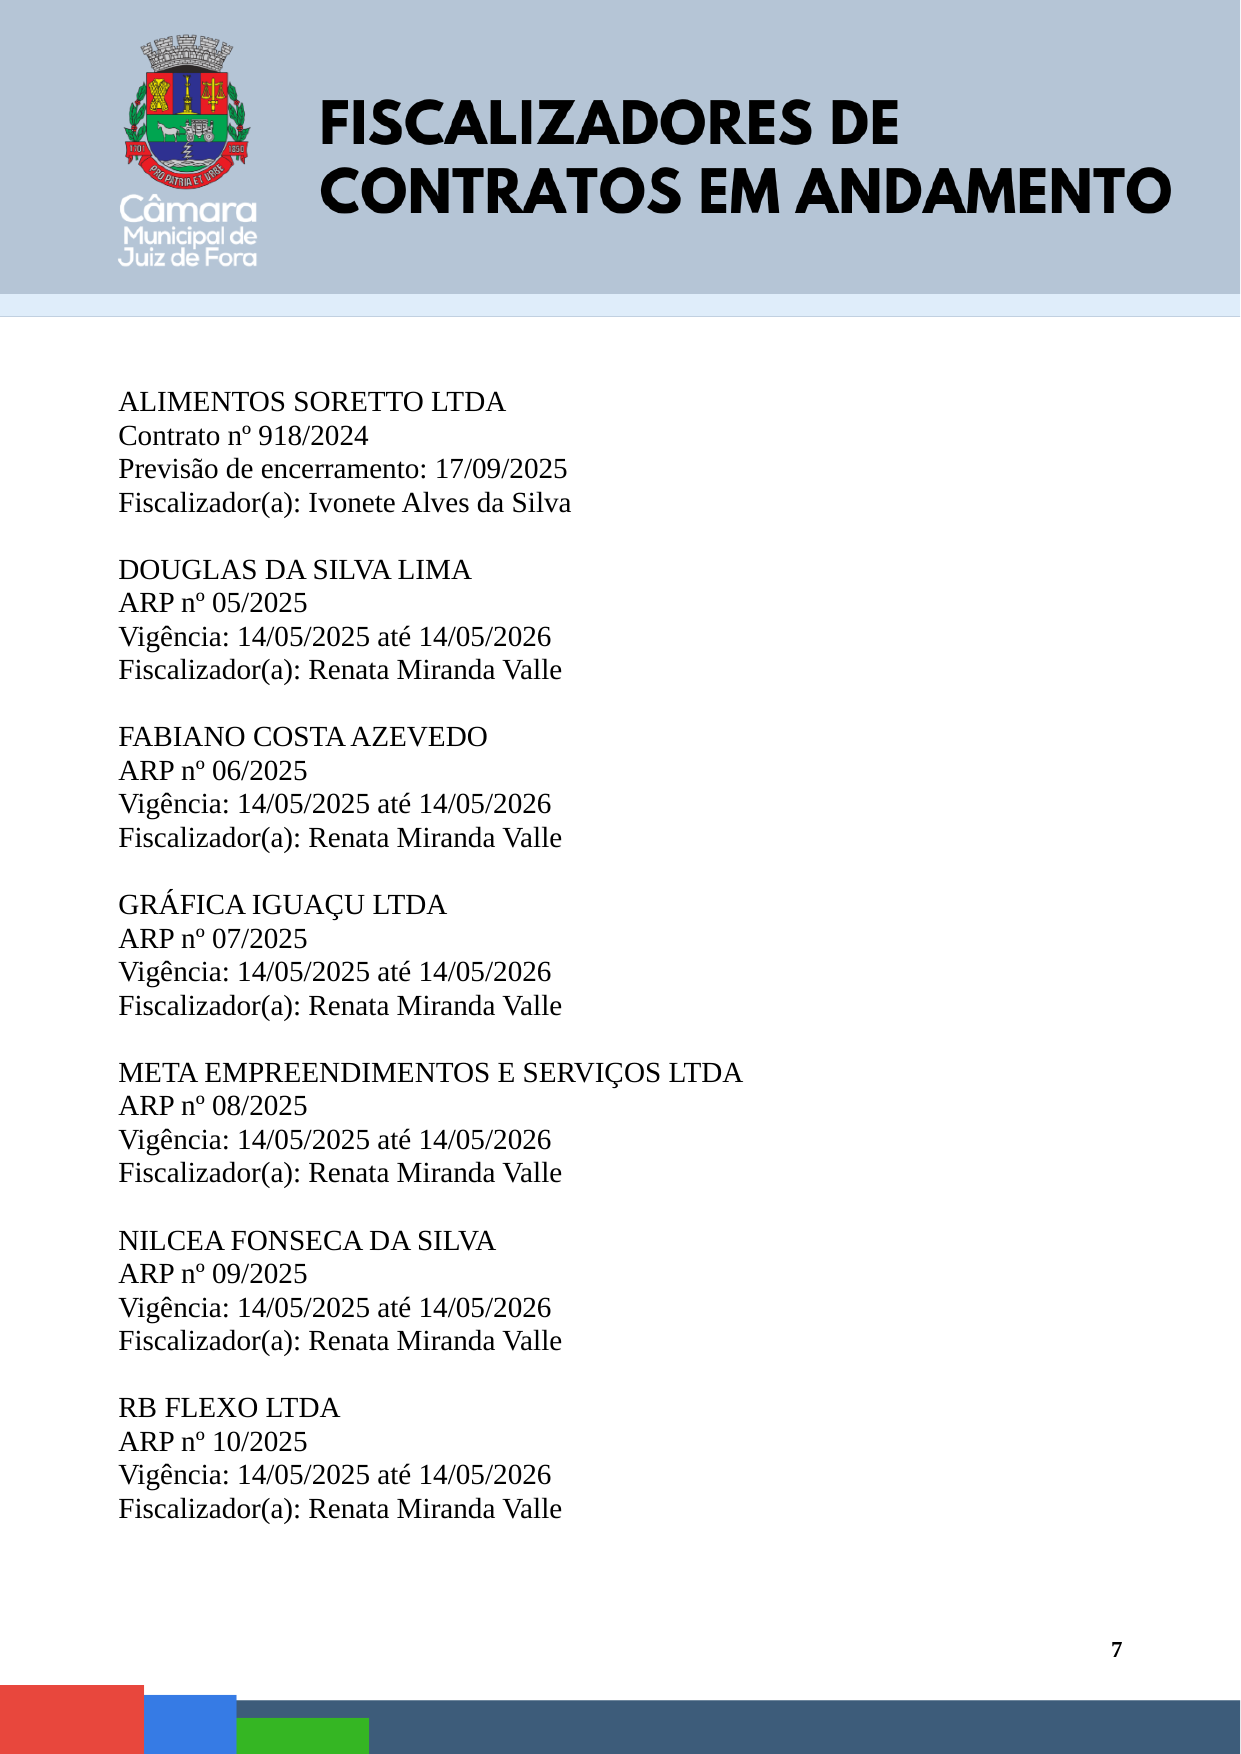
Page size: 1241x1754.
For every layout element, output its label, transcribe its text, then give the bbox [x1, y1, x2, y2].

text Vigência: 14/05/2025 até 14/05/2026 [118, 1290, 1122, 1323]
text Vigência: 14/05/2025 até 14/05/2026 [118, 1457, 1122, 1491]
text Fiscalizador(a): Renata Miranda Valle [118, 988, 1122, 1021]
text ARP nº 07/2025 [118, 921, 1122, 954]
picture [0, 0, 1241, 317]
text RB FLEXO LTDA [118, 1390, 1122, 1424]
picture [0, 1685, 1241, 1754]
text ARP nº 10/2025 [118, 1424, 1122, 1457]
text Vigência: 14/05/2025 até 14/05/2026 [118, 787, 1122, 820]
text META EMPREENDIMENTOS E SERVIÇOS LTDA [118, 1055, 1122, 1088]
text Fiscalizador(a): Renata Miranda Valle [118, 820, 1122, 854]
text FABIANO COSTA AZEVEDO [118, 719, 1122, 753]
text Fiscalizador(a): Ivonete Alves da Silva [118, 485, 1122, 518]
text ARP nº 09/2025 [118, 1256, 1122, 1290]
text ALIMENTOS SORETTO LTDA [118, 384, 1122, 418]
text ARP nº 08/2025 [118, 1088, 1122, 1122]
text Contrato nº 918/2024 [118, 418, 1122, 451]
text ARP nº 05/2025 [118, 585, 1122, 619]
text Previsão de encerramento: 17/09/2025 [118, 451, 1122, 485]
text GRÁFICA IGUAÇU LTDA [118, 887, 1122, 921]
text ARP nº 06/2025 [118, 753, 1122, 787]
text Vigência: 14/05/2025 até 14/05/2026 [118, 954, 1122, 988]
text Fiscalizador(a): Renata Miranda Valle [118, 652, 1122, 686]
text Fiscalizador(a): Renata Miranda Valle [118, 1156, 1122, 1189]
text DOUGLAS DA SILVA LIMA [118, 552, 1122, 585]
text Vigência: 14/05/2025 até 14/05/2026 [118, 619, 1122, 652]
text NILCEA FONSECA DA SILVA [118, 1223, 1122, 1256]
text Vigência: 14/05/2025 até 14/05/2026 [118, 1122, 1122, 1156]
text Fiscalizador(a): Renata Miranda Valle [118, 1491, 1122, 1524]
text Fiscalizador(a): Renata Miranda Valle [118, 1323, 1122, 1357]
